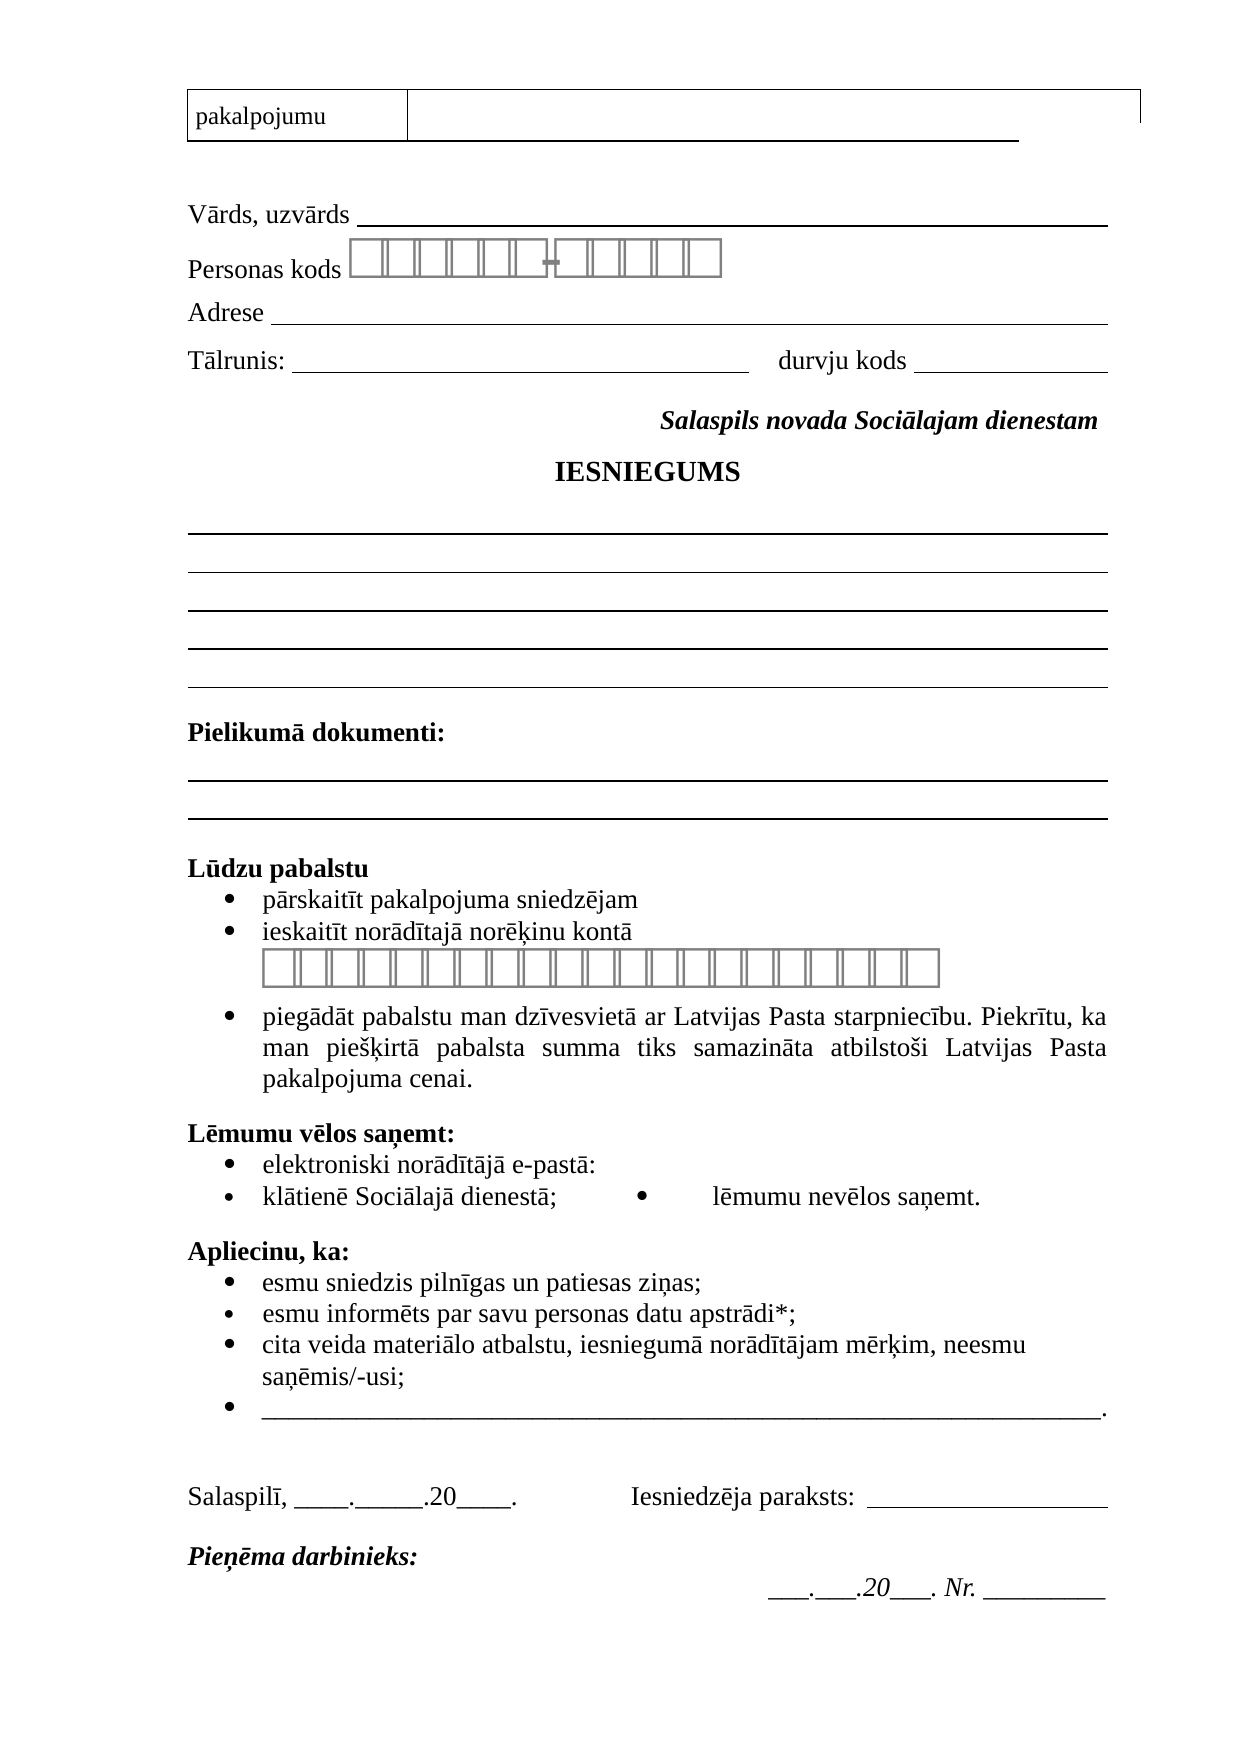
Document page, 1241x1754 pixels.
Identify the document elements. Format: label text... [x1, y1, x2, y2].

text IESNIEGUMS [187, 454, 1108, 488]
list ieskaitīt norādītajā norēķinu kontā [225, 915, 1107, 946]
list elektroniski norādītājā e-pastā: [225, 1148, 1107, 1180]
text Tālrunis: durvju kods [187, 344, 1107, 376]
text □□□□□□□□□□□□□□□□□□□□□ [262, 946, 1107, 1000]
text Pielikumā dokumenti: [187, 716, 1107, 747]
text Lēmumu vēlos saņemt: [187, 1117, 1108, 1148]
text Vārds, uzvārds [187, 198, 1108, 229]
table_cell Salaspils novada Sociālajā dienestā Kalnu ielā 2, Salaspilī https://www.salaspilssd.lv/kontakti/darbinieku-kontaktinformacija/ [408, 90, 1140, 140]
text Salaspils novada Sociālajam dienestam [187, 404, 1108, 435]
text Lūdzu pabalstu [187, 852, 1108, 883]
table_cell pakalpojumu [188, 90, 407, 140]
text Pieņēma darbinieks: [187, 1540, 1108, 1571]
text Salaspilī, ____._____.20____. Iesniedzēja paraksts: [187, 1480, 1108, 1511]
text Personas kods □□□□□□-□□□□□ [187, 229, 1107, 290]
text ___.___.20___. Nr. _________ [187, 1571, 1108, 1602]
list esmu informēts par savu personas datu apstrādi*; [225, 1297, 1107, 1328]
list pārskaitīt pakalpojuma sniedzējam [225, 883, 1107, 915]
list esmu sniedzis pilnīgas un patiesas ziņas; [225, 1266, 1107, 1297]
list cita veida materiālo atbalstu, iesniegumā norādītājam mērķim, neesmu saņēmis/-usi; [225, 1328, 1107, 1391]
text Apliecinu, ka: [187, 1235, 1108, 1266]
list . [225, 1391, 1107, 1422]
text 25. pielikums [1034, 130, 1204, 158]
list piegādāt pabalstu man dzīvesvietā ar Latvijas Pasta starpniecību. Piekrītu, ka man piešķirtā pabalsta summa tiks samazināta atbilstoši Latvijas Pasta pakalpojuma cenai. [225, 1000, 1107, 1093]
text [1019, 123, 1219, 179]
list klātienē Sociālajā dienestā;  lēmumu nevēlos saņemt. [225, 1180, 1107, 1211]
text Adrese [187, 297, 1107, 328]
